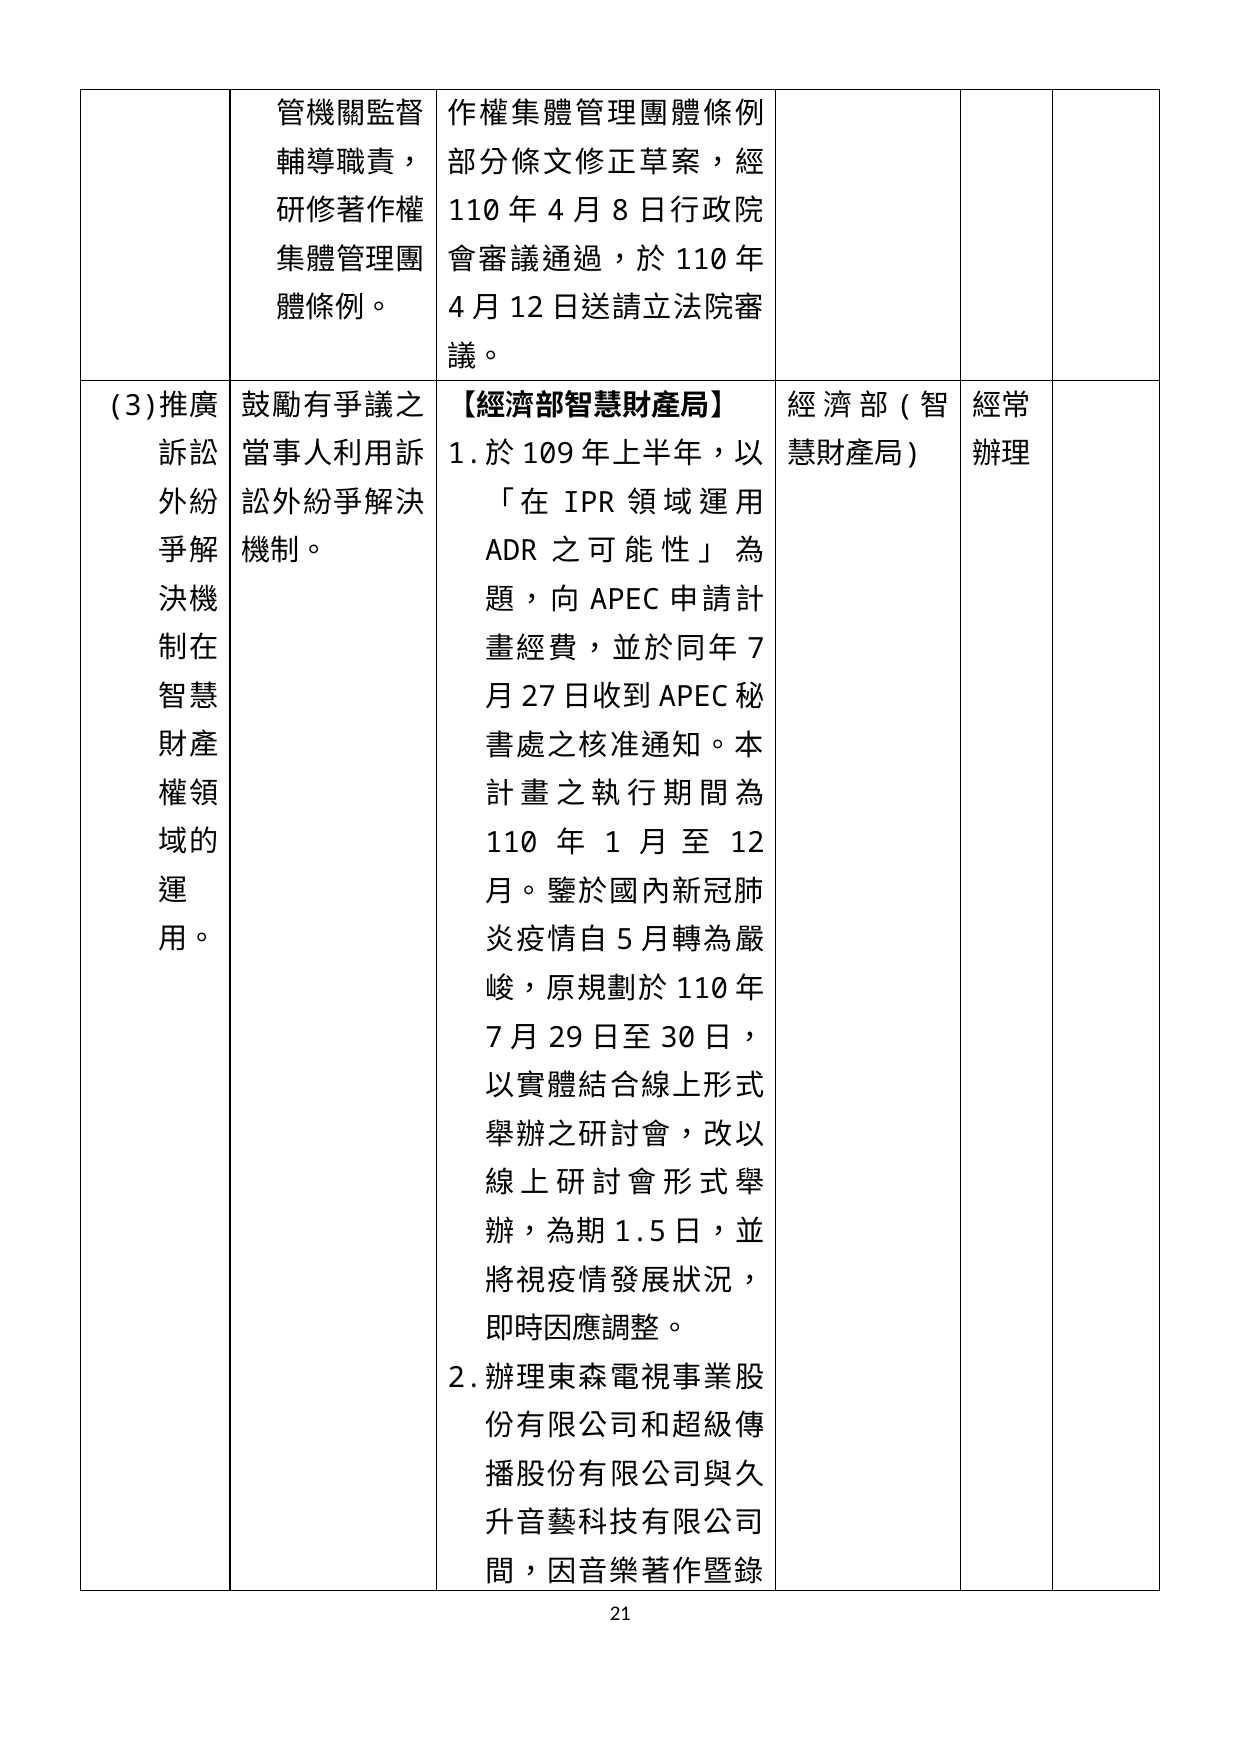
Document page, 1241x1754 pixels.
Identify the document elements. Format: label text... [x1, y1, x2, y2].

table_cell [81, 90, 229, 380]
table_cell [1053, 381, 1159, 1590]
table_cell 經濟部(智慧財產局) [776, 381, 960, 1590]
table_cell [1053, 90, 1159, 380]
table_cell 推廣訴訟外紛爭解決機制在智慧財產權領域的運用。 [81, 381, 229, 1590]
table_cell [776, 90, 960, 380]
table_cell 【經濟部智慧財產局】 於109年上半年，以「在IPR領域運用ADR之可能性」為題，向APEC申請計畫經費，並於同年7月27日收到APEC秘書處之核准通知。本計畫之執行期間為110年1月至12月。 鑒於國內新冠肺炎疫情自5月轉為嚴峻，原規劃於110年7月29日至30日，以實體結合線上形式舉辦之研討會，改以線上研討會形式舉辦，為期1.5日，並將視疫情發展狀況，即時因應調整。 辦理東森電視事業股份有限公司和超級傳播股份有限公司與久升音藝科技有限公司間，因音樂著作暨錄 [437, 381, 775, 1590]
table_cell 經常辦理 [961, 381, 1052, 1590]
table_cell 作權集體管理團體條例部分條文修正草案，經110年4月8日行政院會審議通過，於110年4月12日送請立法院審議。 [437, 90, 775, 380]
table_cell [961, 90, 1052, 380]
table_cell 管機關監督輔導職責，研修著作權集體管理團體條例。 [231, 90, 436, 380]
table_cell 鼓勵有爭議之當事人利用訴訟外紛爭解決機制。 [231, 381, 436, 1590]
